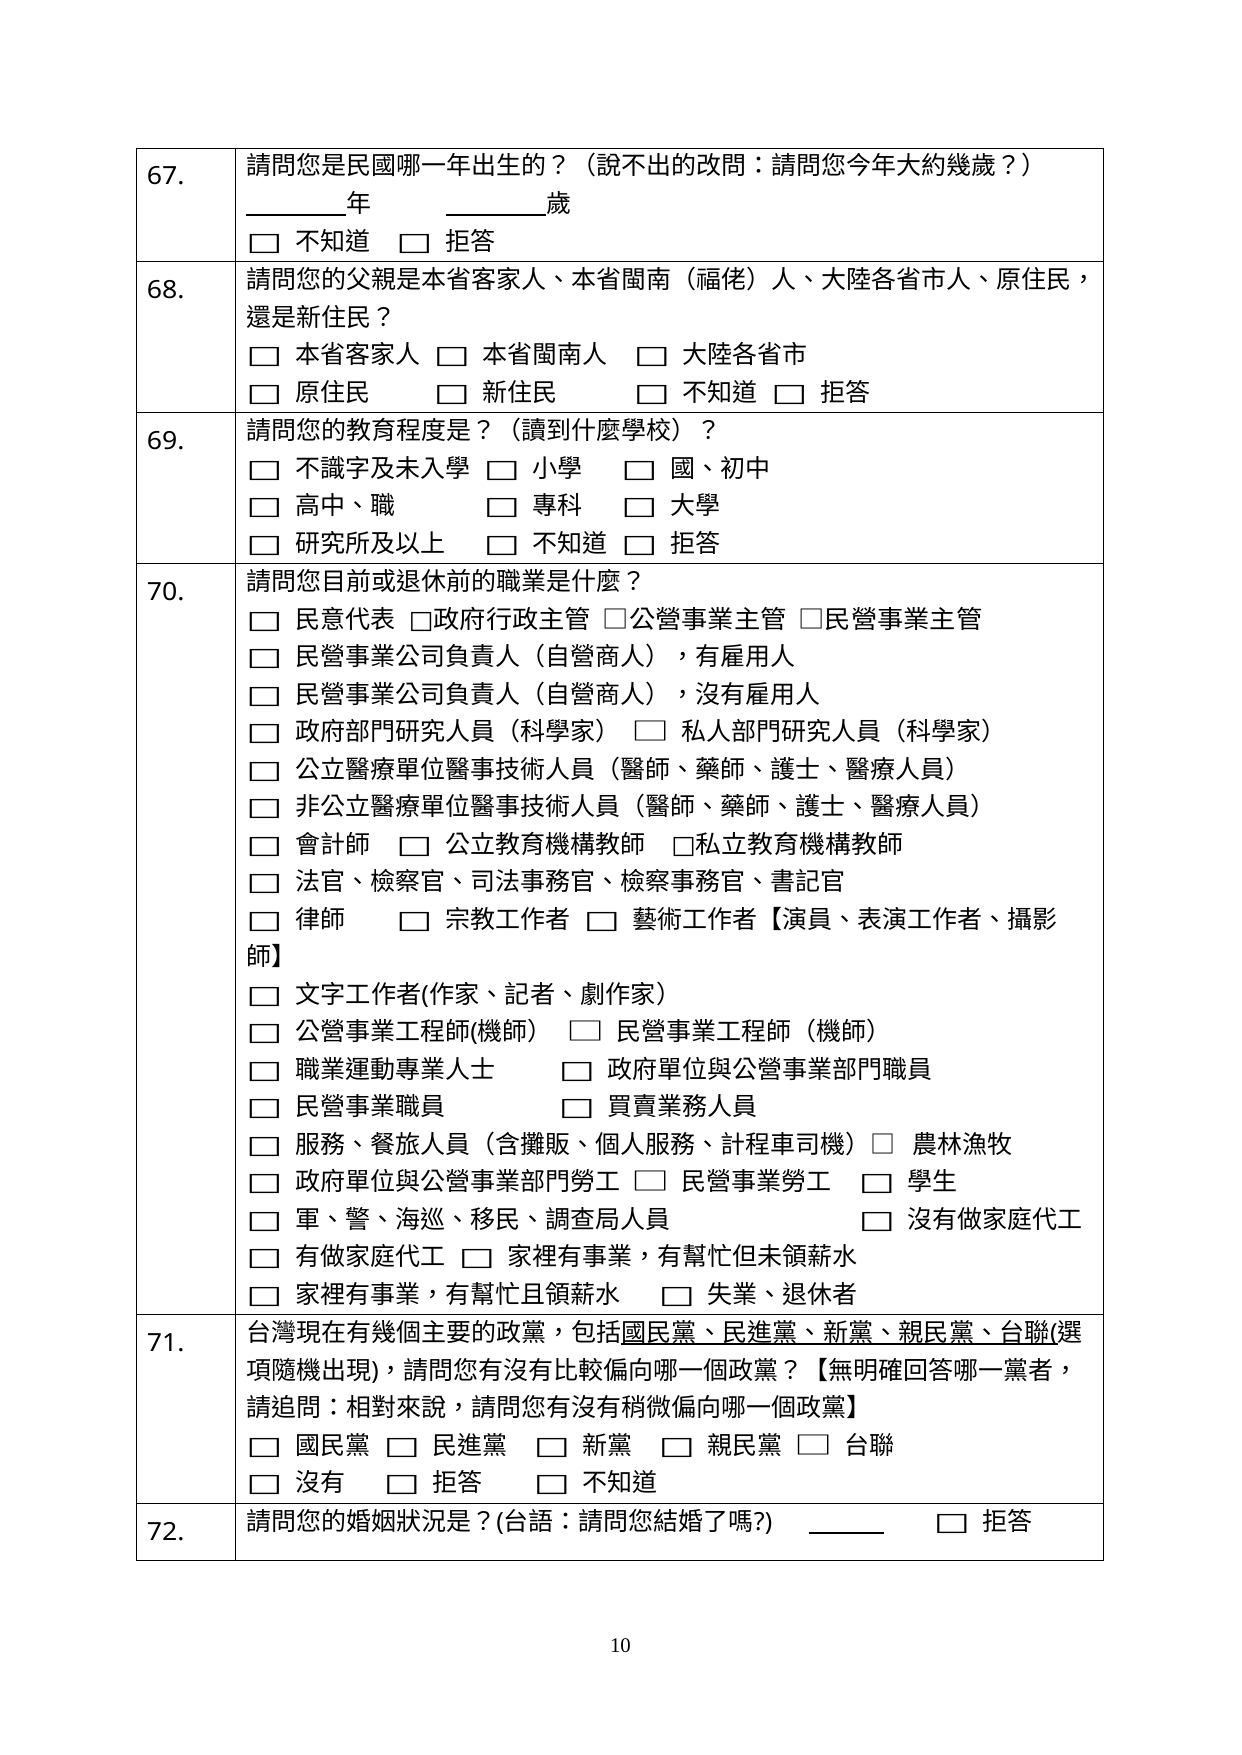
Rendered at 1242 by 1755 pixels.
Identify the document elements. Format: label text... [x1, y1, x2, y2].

table_cell 68. [137, 262, 235, 412]
table_header 67. [137, 149, 235, 261]
table_cell 請問您的父親是本省客家人、本省閩南（福佬）人、大陸各省市人、原住民， 還是新住民？ □ 本省客家人 □ 本省閩南人 □ 大陸各省市 □ 原住民 □ 新住民 □ 不知道 □ 拒答 [236, 262, 1103, 412]
table_cell 69. [137, 413, 235, 563]
table_cell 70. [137, 564, 235, 1314]
table_cell 請問您目前或退休前的職業是什麼？ □ 民意代表 □政府行政主管 □公營事業主管 □民營事業主管 □ 民營事業公司負責人（自營商人），有雇用人 □ 民營事業公司負責人（自營商人），沒有雇用人 □ 政府部門研究人員（科學家） □ 私人部門研究人員（科學家） □ 公立醫療單位醫事技術人員（醫師、藥師、護士、醫療人員） □ 非公立醫療單位醫事技術人員（醫師、藥師、護士、醫療人員） □ 會計師 □ 公立教育機構教師 □私立教育機構教師 □ 法官、檢察官、司法事務官、檢察事務官、書記官 □ 律師 □ 宗教工作者 □ 藝術工作者【演員、表演工作者、攝影師】 □ 文字工作者(作家、記者、劇作家） □ 公營事業工程師(機師） □ 民營事業工程師（機師） □ 職業運動專業人士 □ 政府單位與公營事業部門職員 □ 民營事業職員 □ 買賣業務人員 □ 服務、餐旅人員（含攤販、個人服務、計程車司機）□ 農林漁牧 □ 政府單位與公營事業部門勞工 □ 民營事業勞工 □ 學生 □ 軍、警、海巡、移民、調查局人員 □ 沒有做家庭代工 □ 有做家庭代工 □ 家裡有事業，有幫忙但未領薪水 □ 家裡有事業，有幫忙且領薪水 □ 失業、退休者 □ 其他 （請訪員記錄在工作紀錄表） □ 拒答 [236, 564, 1103, 1314]
table_cell 72. [137, 1504, 235, 1560]
table_cell 台灣現在有幾個主要的政黨，包括國民黨、民進黨、新黨、親民黨、台聯(選 項隨機出現)，請問您有沒有比較偏向哪一個政黨？【無明確回答哪一黨者， 請追問：相對來說，請問您有沒有稍微偏向哪一個政黨】 □ 國民黨 □ 民進黨 □ 新黨 □ 親民黨 □ 台聯 □ 沒有 □ 拒答 □ 不知道 [236, 1315, 1103, 1503]
table_cell 請問您的教育程度是？（讀到什麼學校）？ □ 不識字及未入學 □ 小學 □ 國、初中 □ 高中、職 □ 專科 □ 大學 □ 研究所及以上 □ 不知道 □ 拒答 [236, 413, 1103, 563]
table_header 請問您是民國哪一年出生的？（說不出的改問：請問您今年大約幾歲？） 年 歲 □ 不知道 □ 拒答 [236, 149, 1103, 261]
table_cell 請問您的婚姻狀況是？(台語：請問您結婚了嗎?) □ 拒答 [236, 1504, 1103, 1560]
table_cell 71. [137, 1315, 235, 1503]
